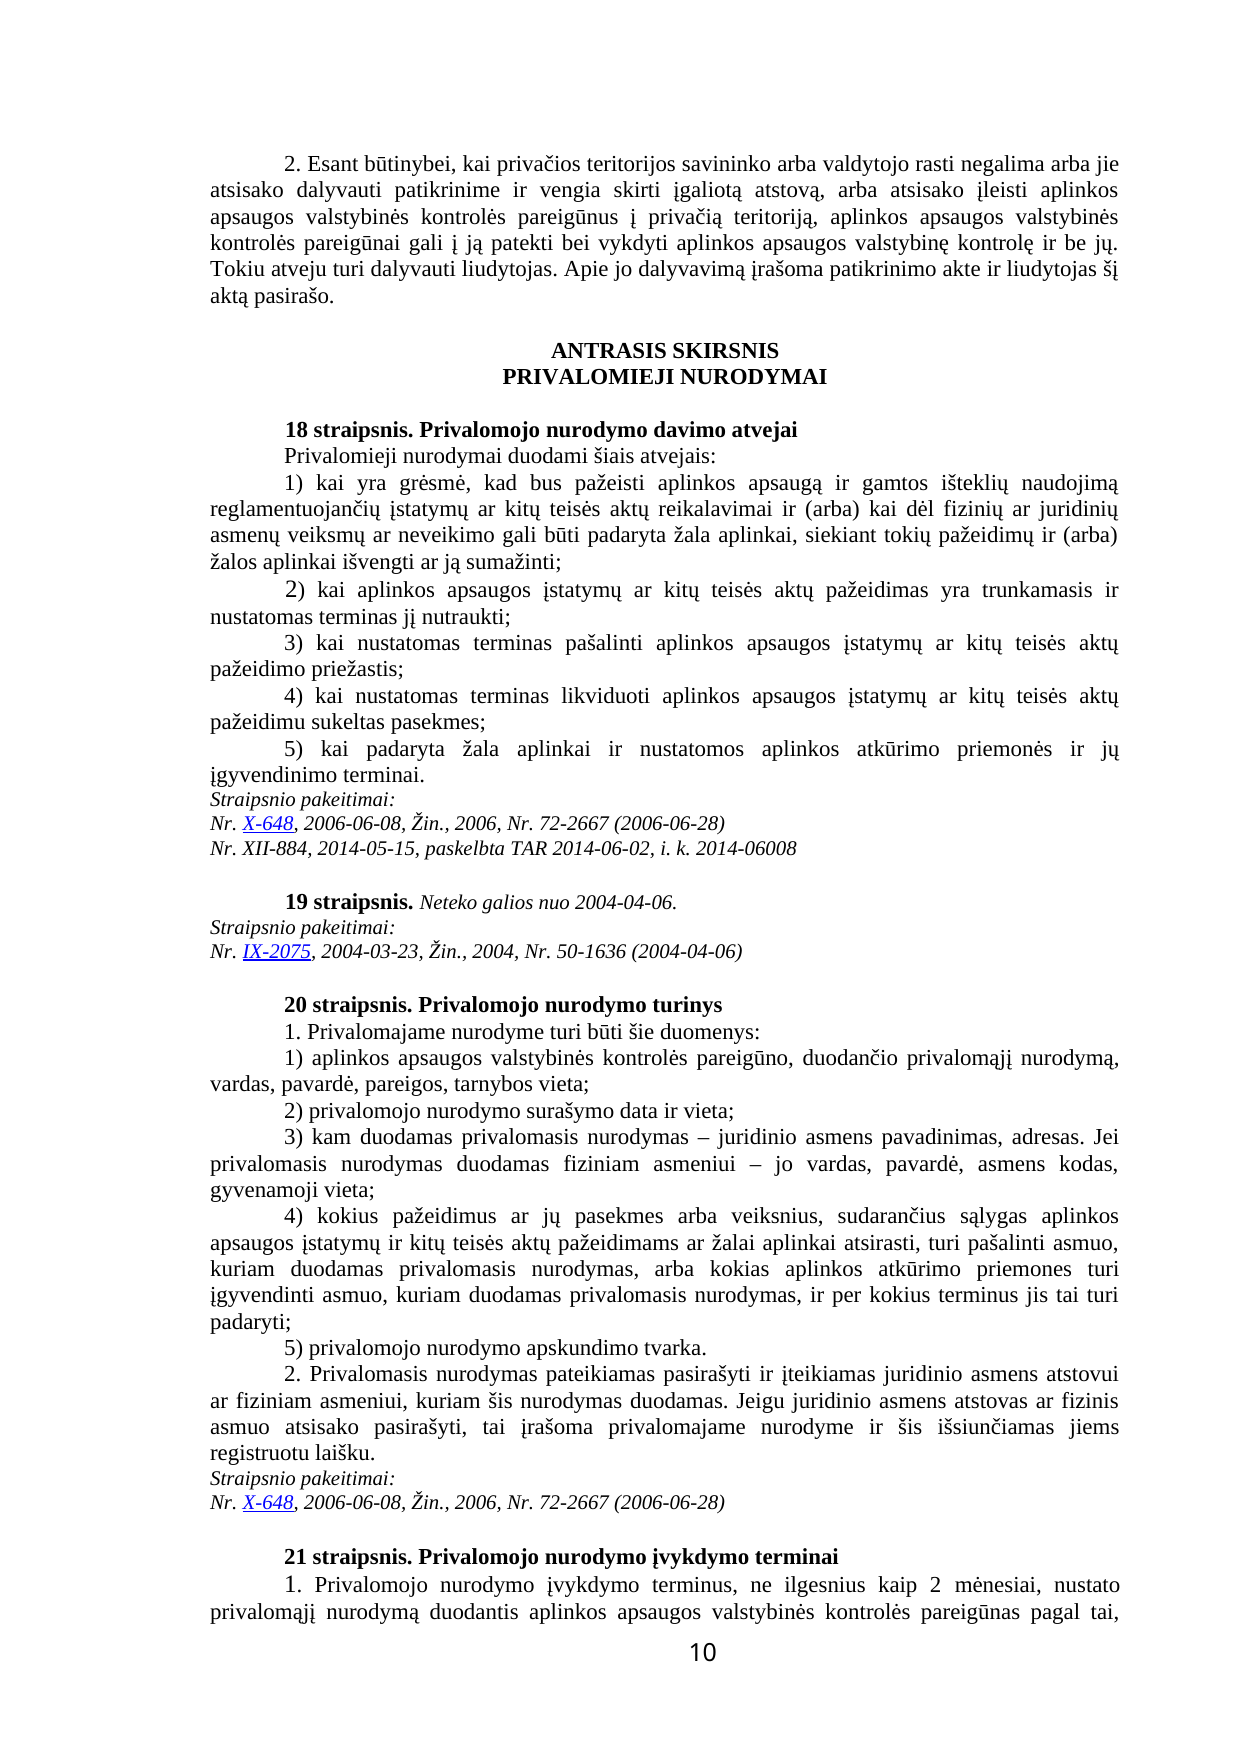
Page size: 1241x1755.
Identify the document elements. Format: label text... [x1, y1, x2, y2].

text 5) privalomojo nurodymo apskundimo tvarka. [210, 1334, 1120, 1360]
text 4) kokius pažeidimus ar jų pasekmes arba veiksnius, sudarančius sąlygas aplinkos apsaugos įstatymų ir kitų teisės aktų pažeidimams ar žalai aplinkai atsirasti, turi pašalinti asmuo, kuriam duodamas privalomasis nurodymas, arba kokias aplinkos atkūrimo priemones turi įgyvendinti asmuo, kuriam duodamas privalomasis nurodymas, ir per kokius terminus jis tai turi padaryti; [210, 1202, 1120, 1334]
text Privalomieji nurodymai duodami šiais atvejais: [210, 442, 1120, 469]
text 18 straipsnis. Privalomojo nurodymo davimo atvejai [210, 416, 1120, 442]
text 1. Privalomajame nurodyme turi būti šie duomenys: [210, 1018, 1120, 1044]
text 20 straipsnis. Privalomojo nurodymo turinys [210, 991, 1120, 1018]
text 3) kai nustatomas terminas pašalinti aplinkos apsaugos įstatymų ar kitų teisės aktų pažeidimo priežastis; [210, 629, 1120, 682]
text 4) kai nustatomas terminas likviduoti aplinkos apsaugos įstatymų ar kitų teisės aktų pažeidimu sukeltas pasekmes; [210, 682, 1120, 734]
text ANTRASIS SKIRSNIS [210, 337, 1120, 363]
text Nr. XII-884, 2014-05-15, paskelbta TAR 2014-06-02, i. k. 2014-06008 [210, 835, 1120, 859]
text Nr. IX-2075, 2004-03-23, Žin., 2004, Nr. 50-1636 (2004-04-06) [210, 939, 1120, 963]
text 1) aplinkos apsaugos valstybinės kontrolės pareigūno, duodančio privalomąjį nurodymą, vardas, pavardė, pareigos, tarnybos vieta; [210, 1044, 1120, 1097]
text 1) kai yra grėsmė, kad bus pažeisti aplinkos apsaugą ir gamtos išteklių naudojimą reglamentuojančių įstatymų ar kitų teisės aktų reikalavimai ir (arba) kai dėl fizinių ar juridinių asmenų veiksmų ar neveikimo gali būti padaryta žala aplinkai, siekiant tokių pažeidimų ir (arba) žalos aplinkai išvengti ar ją sumažinti; [210, 469, 1120, 574]
text 2. Privalomasis nurodymas pateikiamas pasirašyti ir įteikiamas juridinio asmens atstovui ar fiziniam asmeniui, kuriam šis nurodymas duodamas. Jeigu juridinio asmens atstovas ar fizinis asmuo atsisako pasirašyti, tai įrašoma privalomajame nurodyme ir šis išsiunčiamas jiems registruotu laišku. [210, 1360, 1120, 1466]
text Straipsnio pakeitimai: [210, 1466, 1120, 1490]
text 2) privalomojo nurodymo surašymo data ir vieta; [210, 1097, 1120, 1123]
text 2. Esant būtinybei, kai privačios teritorijos savininko arba valdytojo rasti negalima arba jie atsisako dalyvauti patikrinime ir vengia skirti įgaliotą atstovą, arba atsisako įleisti aplinkos apsaugos valstybinės kontrolės pareigūnus į privačią teritoriją, aplinkos apsaugos valstybinės kontrolės pareigūnai gali į ją patekti bei vykdyti aplinkos apsaugos valstybinę kontrolę ir be jų. Tokiu atveju turi dalyvauti liudytojas. Apie jo dalyvavimą įrašoma patikrinimo akte ir liudytojas šį aktą pasirašo. [210, 150, 1120, 308]
text PRIVALOMIEJI NURODYMAI [210, 363, 1120, 389]
text Straipsnio pakeitimai: [210, 787, 1120, 811]
text 1. Privalomojo nurodymo įvykdymo terminus, ne ilgesnius kaip 2 mėnesiai, nustato privalomąjį nurodymą duodantis aplinkos apsaugos valstybinės kontrolės pareigūnas pagal tai, [210, 1569, 1120, 1624]
text 21 straipsnis. Privalomojo nurodymo įvykdymo terminai [210, 1543, 1120, 1569]
text Nr. X-648, 2006-06-08, Žin., 2006, Nr. 72-2667 (2006-06-28) [210, 811, 1120, 835]
text 2) kai aplinkos apsaugos įstatymų ar kitų teisės aktų pažeidimas yra trunkamasis ir nustatomas terminas jį nutraukti; [210, 574, 1120, 629]
text 5) kai padaryta žala aplinkai ir nustatomos aplinkos atkūrimo priemonės ir jų įgyvendinimo terminai. [210, 734, 1120, 787]
text 3) kam duodamas privalomasis nurodymas – juridinio asmens pavadinimas, adresas. Jei privalomasis nurodymas duodamas fiziniam asmeniui – jo vardas, pavardė, asmens kodas, gyvenamoji vieta; [210, 1123, 1120, 1202]
text 19 straipsnis. Neteko galios nuo 2004-04-06. [210, 888, 1120, 914]
text Straipsnio pakeitimai: [210, 914, 1120, 939]
text Nr. X-648, 2006-06-08, Žin., 2006, Nr. 72-2667 (2006-06-28) [210, 1490, 1120, 1514]
